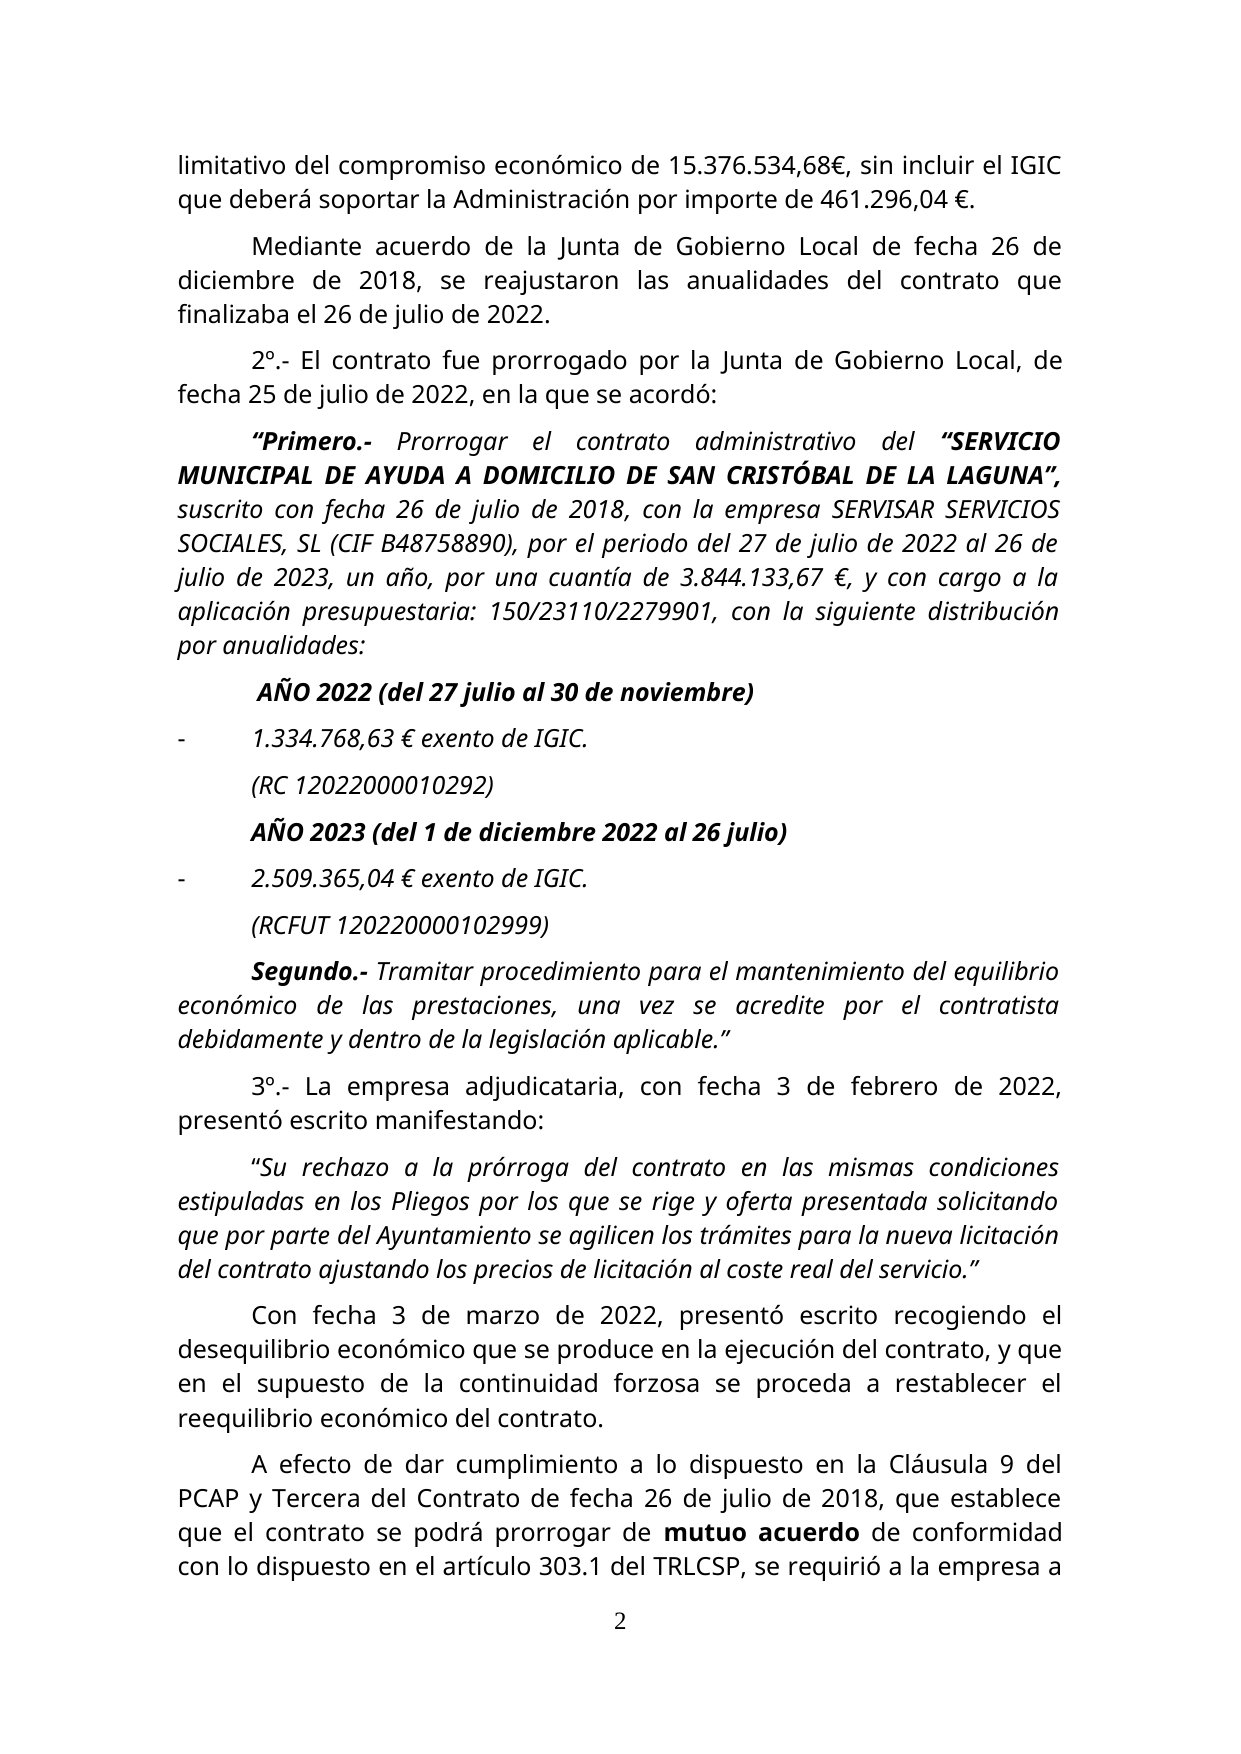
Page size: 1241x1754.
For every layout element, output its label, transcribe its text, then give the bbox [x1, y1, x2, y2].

text “Primero.- Prorrogar el contrato administrativo del “SERVICIO MUNICIPAL DE AYUDA A DOMICILIO DE SAN CRISTÓBAL DE LA LAGUNA”, suscrito con fecha 26 de julio de 2018, con la empresa SERVISAR SERVICIOS SOCIALES, SL (CIF B48758890), por el periodo del 27 de julio de 2022 al 26 de julio de 2023, un año, por una cuantía de 3.844.133,67 €, y con cargo a la aplicación presupuestaria: 150/23110/2279901, con la siguiente distribución por anualidades: [177, 424, 1063, 662]
text A efecto de dar cumplimiento a lo dispuesto en la Cláusula 9 del PCAP y Tercera del Contrato de fecha 26 de julio de 2018, que establece que el contrato se podrá prorrogar de mutuo acuerdo de conformidad con lo dispuesto en el artículo 303.1 del TRLCSP, se requirió a la empresa a [177, 1447, 1063, 1583]
text (RC 12022000010292) [251, 768, 1063, 802]
text limitativo del compromiso económico de 15.376.534,68€, sin incluir el IGIC que deberá soportar la Administración por importe de 461.296,04 €. [177, 148, 1063, 216]
text AÑO 2023 (del 1 de diciembre 2022 al 26 julio) [177, 814, 1063, 848]
text 3º.- La empresa adjudicataria, con fecha 3 de febrero de 2022, presentó escrito manifestando: [177, 1069, 1063, 1137]
text Segundo.- Tramitar procedimiento para el mantenimiento del equilibrio económico de las prestaciones, una vez se acredite por el contratista debidamente y dentro de la legislación aplicable.” [177, 954, 1063, 1056]
text 2º.- El contrato fue prorrogado por la Junta de Gobierno Local, de fecha 25 de julio de 2022, en la que se acordó: [177, 343, 1063, 411]
text AÑO 2022 (del 27 julio al 30 de noviembre) [177, 674, 1063, 709]
list 2.509.365,04 € exento de IGIC. [177, 861, 1063, 895]
text Con fecha 3 de marzo de 2022, presentó escrito recogiendo el desequilibrio económico que se produce en la ejecución del contrato, y que en el supuesto de la continuidad forzosa se proceda a restablecer el reequilibrio económico del contrato. [177, 1298, 1063, 1434]
text (RCFUT 120220000102999) [251, 907, 1063, 941]
text “Su rechazo a la prórroga del contrato en las mismas condiciones estipuladas en los Pliegos por los que se rige y oferta presentada solicitando que por parte del Ayuntamiento se agilicen los trámites para la nueva licitación del contrato ajustando los precios de licitación al coste real del servicio.” [177, 1149, 1063, 1286]
text Mediante acuerdo de la Junta de Gobierno Local de fecha 26 de diciembre de 2018, se reajustaron las anualidades del contrato que finalizaba el 26 de julio de 2022. [177, 228, 1063, 331]
list 1.334.768,63 € exento de IGIC. [177, 721, 1063, 755]
